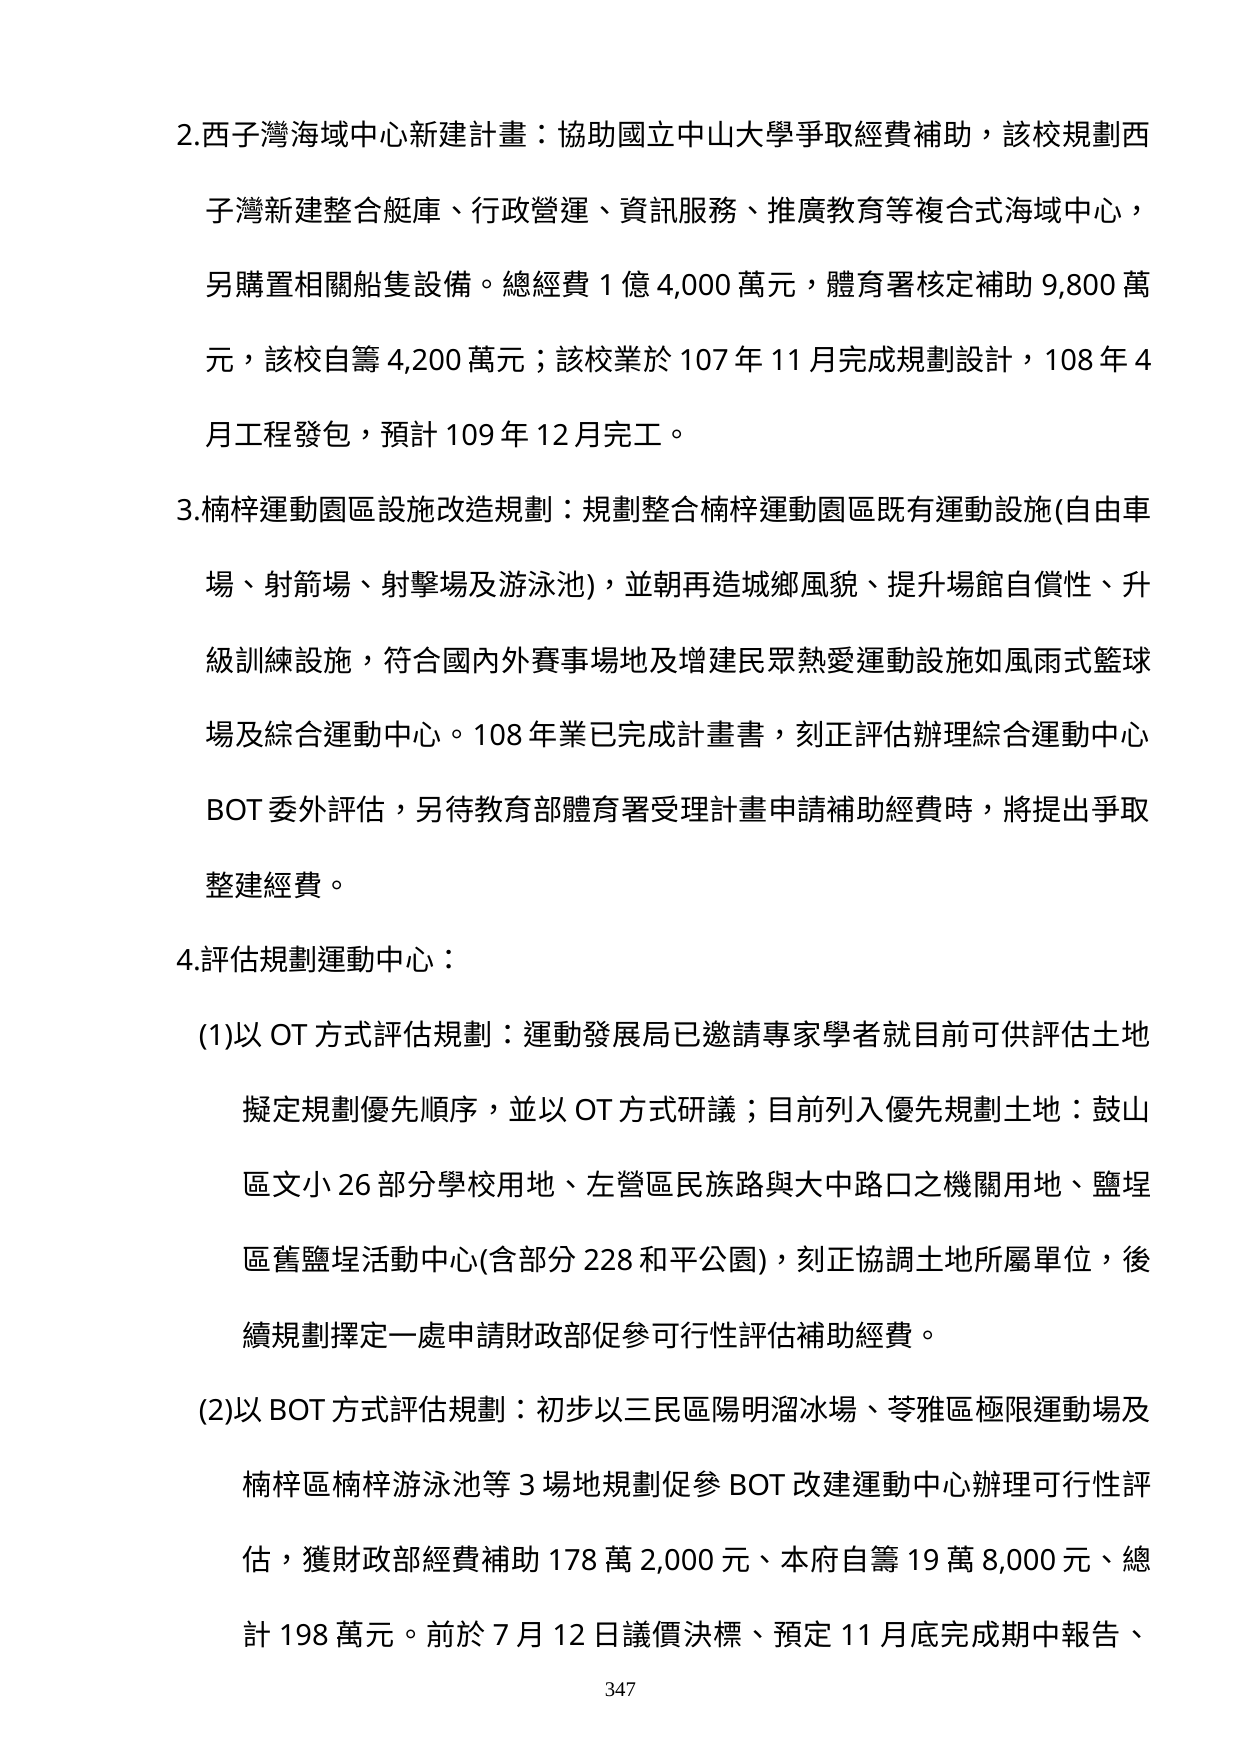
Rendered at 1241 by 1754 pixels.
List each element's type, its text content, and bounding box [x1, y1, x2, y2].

text 4.評估規劃運動中心： [176, 914, 1152, 989]
text (2)以BOT方式評估規劃：初步以三民區陽明溜冰場、苓雅區極限運動場及楠梓區楠梓游泳池等3場地規劃促參BOT改建運動中心辦理可行性評估，獲財政部經費補助178萬2,000元、本府自籌19萬8,000元、總計198萬元。前於7月12日議價決標、預定11月底完成期中報告、 [199, 1364, 1152, 1664]
text 3.楠梓運動園區設施改造規劃：規劃整合楠梓運動園區既有運動設施(自由車場、射箭場、射擊場及游泳池)，並朝再造城鄉風貌、提升場館自償性、升級訓練設施，符合國內外賽事場地及增建民眾熱愛運動設施如風雨式籃球場及綜合運動中心。108年業已完成計畫書，刻正評估辦理綜合運動中心BOT委外評估，另待教育部體育署受理計畫申請補助經費時，將提出爭取整建經費。 [176, 464, 1152, 914]
text 2.西子灣海域中心新建計畫：協助國立中山大學爭取經費補助，該校規劃西子灣新建整合艇庫、行政營運、資訊服務、推廣教育等複合式海域中心，另購置相關船隻設備。總經費1億4,000萬元，體育署核定補助9,800萬元，該校自籌4,200萬元；該校業於107年11月完成規劃設計，108年4月工程發包，預計109年12月完工。 [176, 89, 1152, 464]
text (1)以OT方式評估規劃：運動發展局已邀請專家學者就目前可供評估土地擬定規劃優先順序，並以OT方式研議；目前列入優先規劃土地：鼓山區文小26部分學校用地、左營區民族路與大中路口之機關用地、鹽埕區舊鹽埕活動中心(含部分228和平公園)，刻正協調土地所屬單位，後續規劃擇定一處申請財政部促參可行性評估補助經費。 [199, 989, 1152, 1364]
